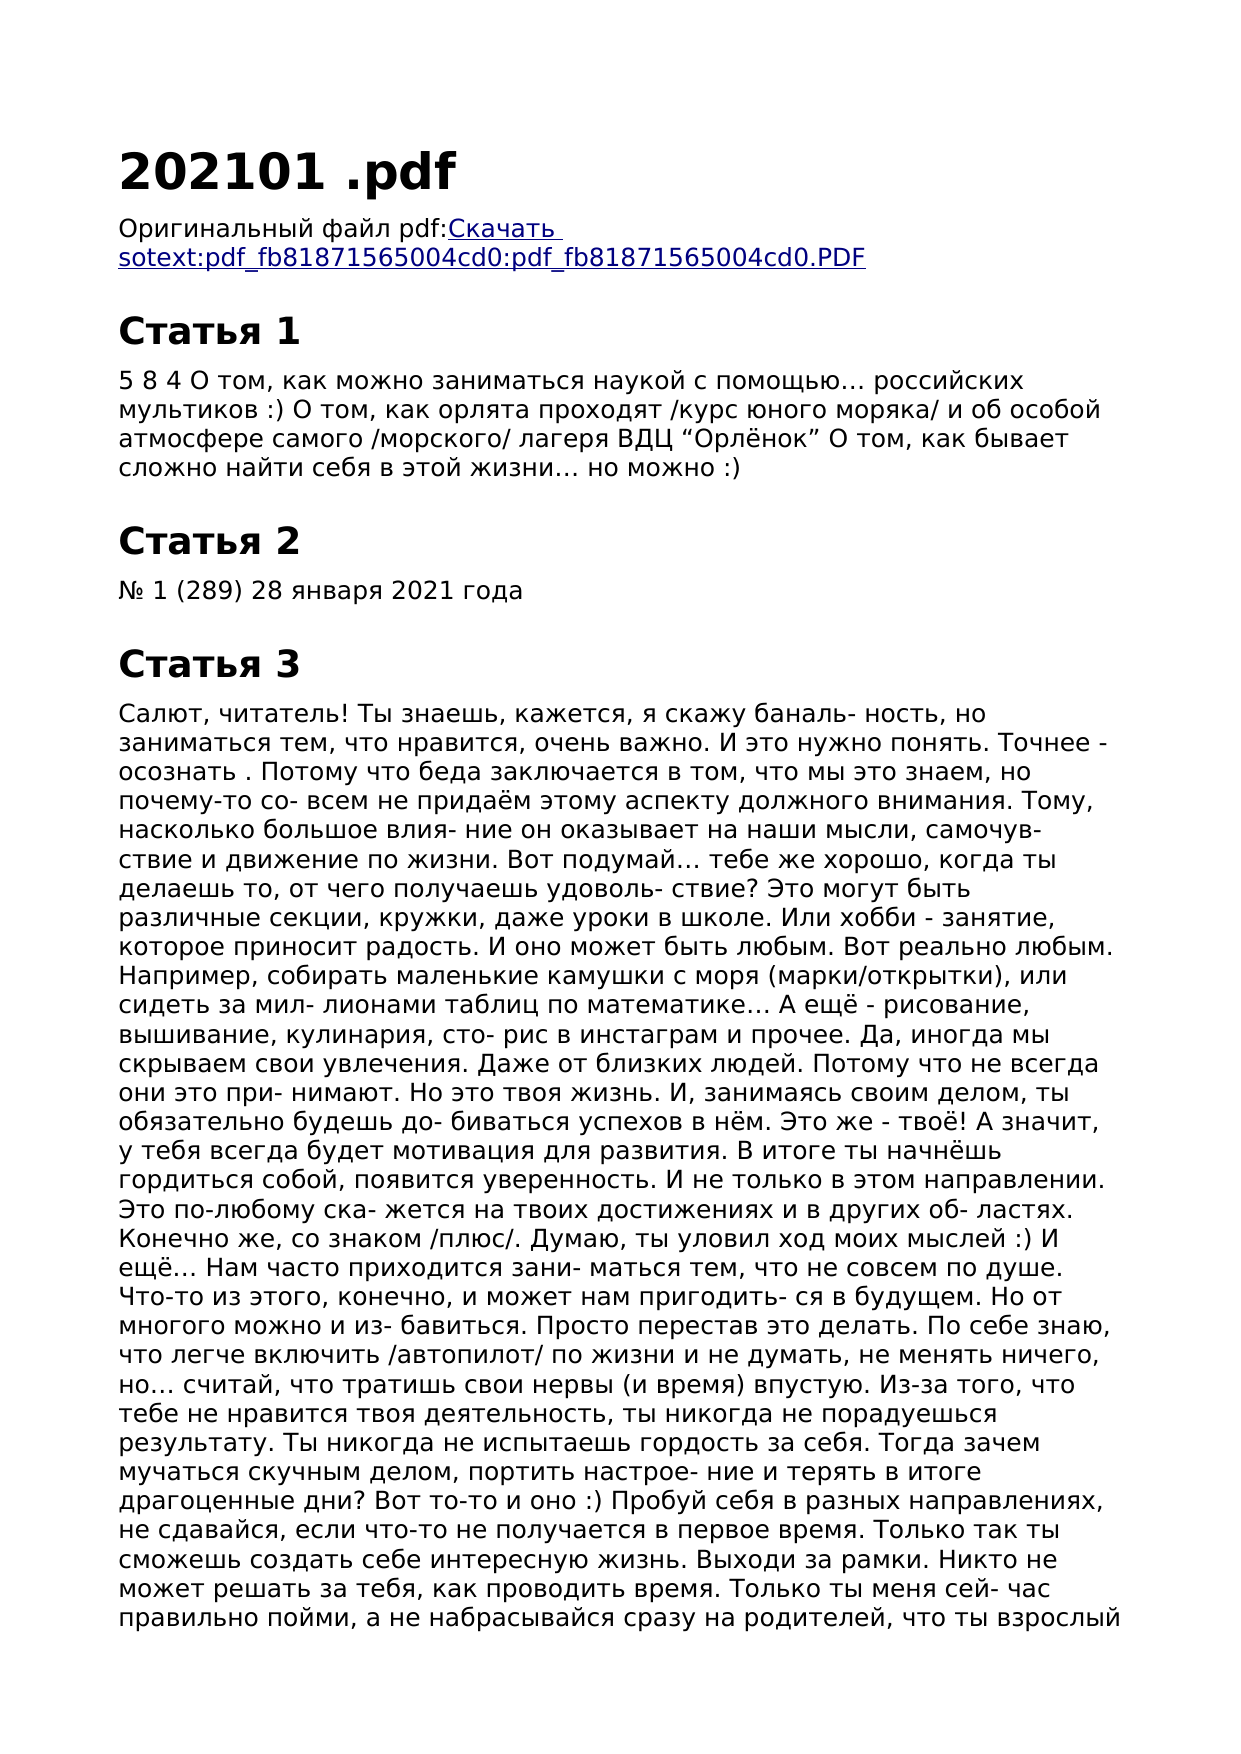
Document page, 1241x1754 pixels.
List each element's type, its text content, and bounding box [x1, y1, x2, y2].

text 5 8 4 О том, как можно заниматься наукой с помощью… российских мультиков :) О том, как орлята проходят /курс юного моряка/ и об особой атмосфере самого /морского/ лагеря ВДЦ “Орлёнок” О том, как бывает сложно найти себя в этой жизни… но можно :) [118, 366, 1122, 482]
text Салют, читатель! Ты знаешь, кажется, я скажу баналь- ность, но заниматься тем, что нравится, очень важно. И это нужно понять. Точнее - осознать . Потому что беда заключается в том, что мы это знаем, но почему-то со- всем не придаём этому аспекту должного внимания. Тому, насколько большое влия- ние он оказывает на наши мысли, самочув- ствие и движение по жизни. Вот подумай… тебе же хорошо, когда ты делаешь то, от чего получаешь удоволь- ствие? Это могут быть различные секции, кружки, даже уроки в школе. Или хобби - занятие, которое приносит радость. И оно может быть любым. Вот реально любым. Например, собирать маленькие камушки с моря (марки/открытки), или сидеть за мил- лионами таблиц по математике… А ещё - рисование, вышивание, кулинария, сто- рис в инстаграм и прочее. Да, иногда мы скрываем свои увлечения. Даже от близких людей. Потому что не всегда они это при- нимают. Но это твоя жизнь. И, занимаясь своим делом, ты обязательно будешь до- биваться успехов в нём. Это же - твоё! А значит, у тебя всегда будет мотивация для развития. В итоге ты начнёшь гордиться собой, появится уверенность. И не только в этом направлении. Это по-любому ска- жется на твоих достижениях и в других об- ластях. Конечно же, со знаком /плюс/. Думаю, ты уловил ход моих мыслей :) И ещё… Нам часто приходится зани- маться тем, что не совсем по душе. Что-то из этого, конечно, и может нам пригодить- ся в будущем. Но от многого можно и из- бавиться. Просто перестав это делать. По себе знаю, что легче включить /автопилот/ по жизни и не думать, не менять ничего, но… считай, что тратишь свои нервы (и время) впустую. Из-за того, что тебе не нравится твоя деятельность, ты никогда не порадуешься результату. Ты никогда не испытаешь гордость за себя. Тогда зачем мучаться скучным делом, портить настрое- ние и терять в итоге драгоценные дни? Вот то-то и оно :) Пробуй себя в разных направлениях, не сдавайся, если что-то не получается в первое время. Только так ты сможешь создать себе интересную жизнь. Выходи за рамки. Никто не может решать за тебя, как проводить время. Только ты меня сей- час правильно пойми, а не набрасывайся сразу на родителей, что ты взрослый [118, 699, 1122, 1632]
subtitle Статья 2 [118, 520, 1122, 564]
text № 1 (289) 28 января 2021 года [118, 576, 1122, 605]
text Оригинальный файл pdf:Скачать sotext:pdf_fb81871565004cd0:pdf_fb81871565004cd0.PDF [118, 214, 1122, 272]
subtitle Статья 3 [118, 643, 1122, 686]
subtitle 202101 .pdf [118, 143, 1122, 201]
subtitle Статья 1 [118, 310, 1122, 353]
